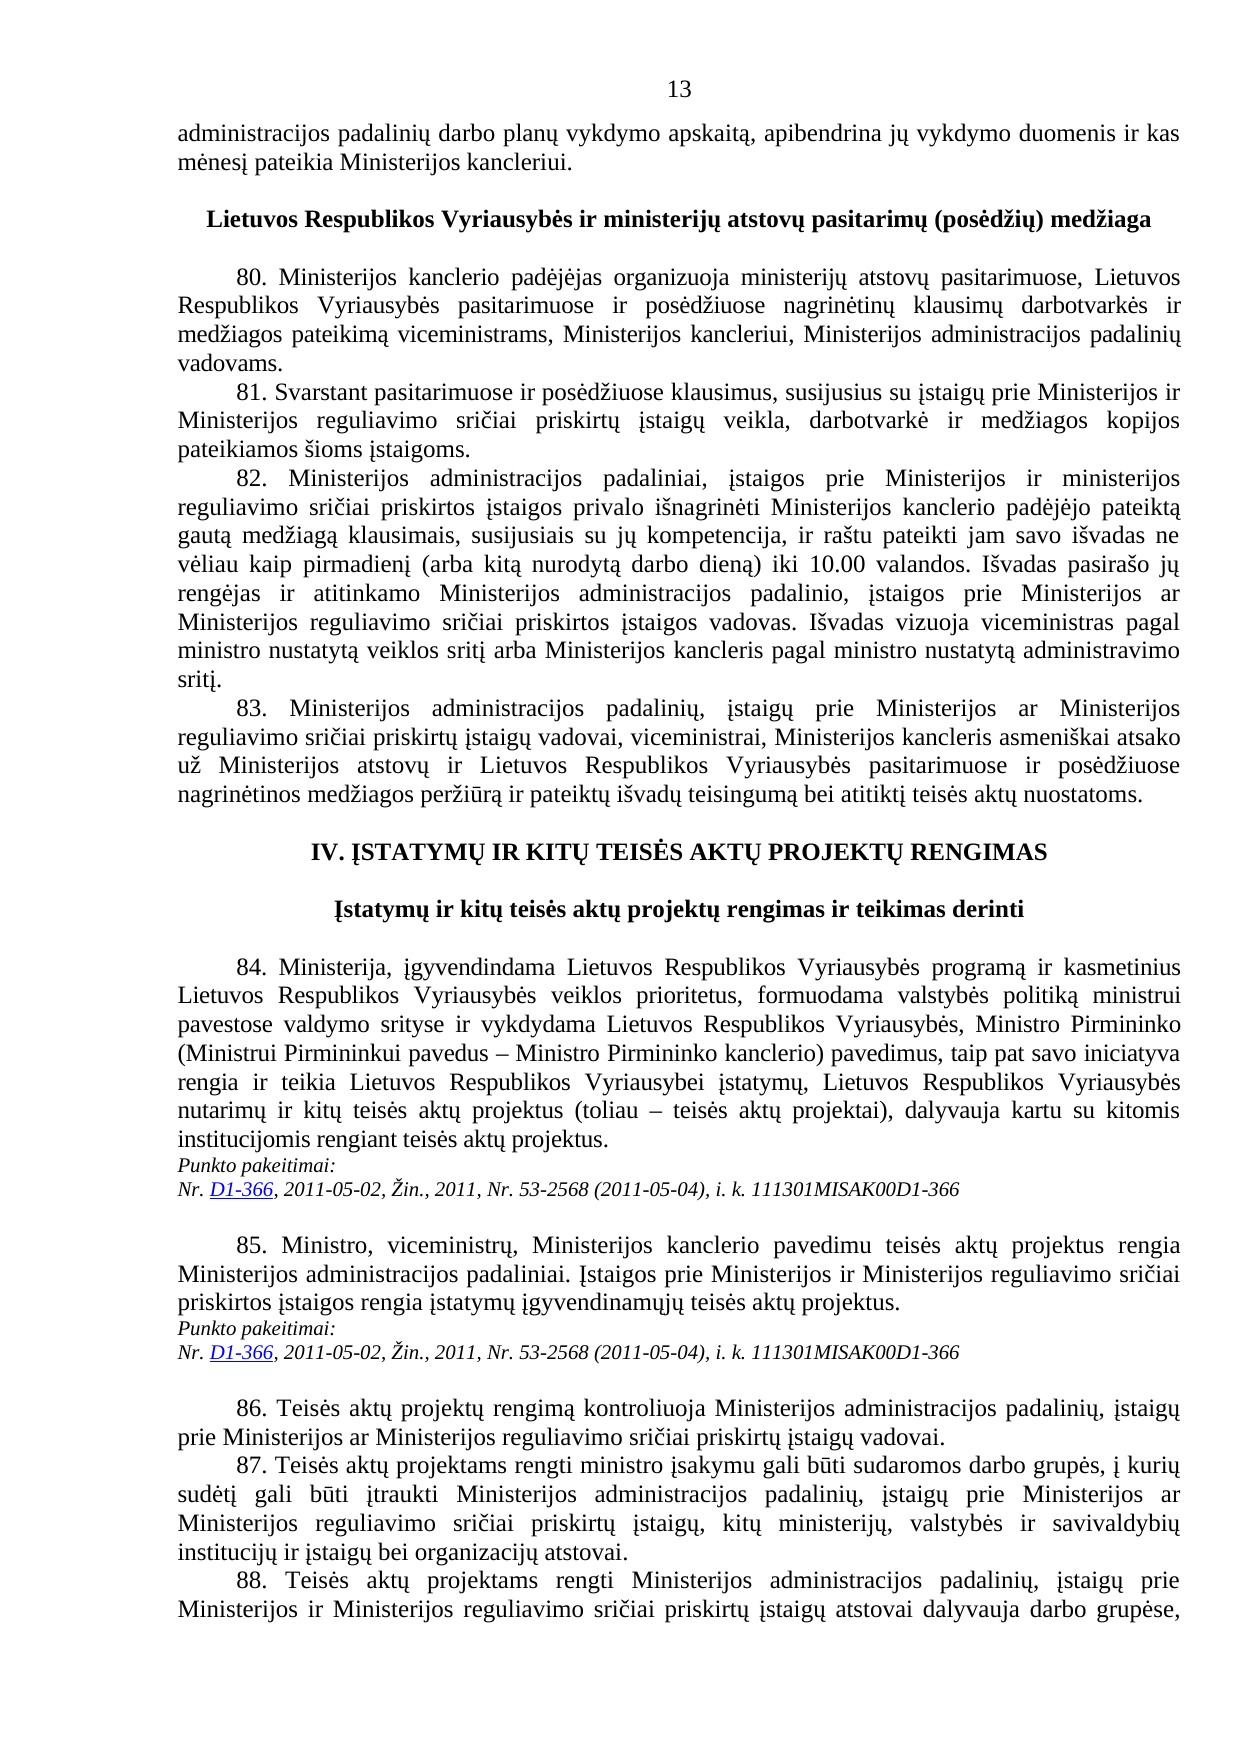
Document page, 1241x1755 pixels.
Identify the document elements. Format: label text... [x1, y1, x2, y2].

text Įstatymų ir kitų teisės aktų projektų rengimas ir teikimas derinti [177, 894, 1181, 923]
text IV. ĮSTATYMŲ IR KITŲ TEISĖS AKTŲ PROJEKTŲ RENGIMAS [177, 837, 1181, 866]
text 86. Teisės aktų projektų rengimą kontroliuoja Ministerijos administracijos padalinių, įstaigų prie Ministerijos ar Ministerijos reguliavimo sričiai priskirtų įstaigų vadovai. [177, 1393, 1181, 1451]
text 87. Teisės aktų projektams rengti ministro įsakymu gali būti sudaromos darbo grupės, į kurių sudėtį gali būti įtraukti Ministerijos administracijos padalinių, įstaigų prie Ministerijos ar Ministerijos reguliavimo sričiai priskirtų įstaigų, kitų ministerijų, valstybės ir savivaldybių institucijų ir įstaigų bei organizacijų atstovai. [177, 1451, 1181, 1566]
text 85. Ministro, viceministrų, Ministerijos kanclerio pavedimu teisės aktų projektus rengia Ministerijos administracijos padaliniai. Įstaigos prie Ministerijos ir Ministerijos reguliavimo sričiai priskirtos įstaigos rengia įstatymų įgyvendinamųjų teisės aktų projektus. [177, 1230, 1181, 1316]
text Nr. D1-366, 2011-05-02, Žin., 2011, Nr. 53-2568 (2011-05-04), i. k. 111301MISAK00D1-366 [177, 1177, 1181, 1201]
text Punkto pakeitimai: [177, 1153, 1181, 1177]
text 80. Ministerijos kanclerio padėjėjas organizuoja ministerijų atstovų pasitarimuose, Lietuvos Respublikos Vyriausybės pasitarimuose ir posėdžiuose nagrinėtinų klausimų darbotvarkės ir medžiagos pateikimą viceministrams, Ministerijos kancleriui, Ministerijos administracijos padalinių vadovams. [177, 262, 1181, 377]
text 81. Svarstant pasitarimuose ir posėdžiuose klausimus, susijusius su įstaigų prie Ministerijos ir Ministerijos reguliavimo sričiai priskirtų įstaigų veikla, darbotvarkė ir medžiagos kopijos pateikiamos šioms įstaigoms. [177, 377, 1181, 463]
text 83. Ministerijos administracijos padalinių, įstaigų prie Ministerijos ar Ministerijos reguliavimo sričiai priskirtų įstaigų vadovai, viceministrai, Ministerijos kancleris asmeniškai atsako už Ministerijos atstovų ir Lietuvos Respublikos Vyriausybės pasitarimuose ir posėdžiuose nagrinėtinos medžiagos peržiūrą ir pateiktų išvadų teisingumą bei atitiktį teisės aktų nuostatoms. [177, 693, 1181, 808]
text 82. Ministerijos administracijos padaliniai, įstaigos prie Ministerijos ir ministerijos reguliavimo sričiai priskirtos įstaigos privalo išnagrinėti Ministerijos kanclerio padėjėjo pateiktą gautą medžiagą klausimais, susijusiais su jų kompetencija, ir raštu pateikti jam savo išvadas ne vėliau kaip pirmadienį (arba kitą nurodytą darbo dieną) iki 10.00 valandos. Išvadas pasirašo jų rengėjas ir atitinkamo Ministerijos administracijos padalinio, įstaigos prie Ministerijos ar Ministerijos reguliavimo sričiai priskirtos įstaigos vadovas. Išvadas vizuoja viceministras pagal ministro nustatytą veiklos sritį arba Ministerijos kancleris pagal ministro nustatytą administravimo sritį. [177, 463, 1181, 693]
text 84. Ministerija, įgyvendindama Lietuvos Respublikos Vyriausybės programą ir kasmetinius Lietuvos Respublikos Vyriausybės veiklos prioritetus, formuodama valstybės politiką ministrui pavestose valdymo srityse ir vykdydama Lietuvos Respublikos Vyriausybės, Ministro Pirmininko (Ministrui Pirmininkui pavedus – Ministro Pirmininko kanclerio) pavedimus, taip pat savo iniciatyva rengia ir teikia Lietuvos Respublikos Vyriausybei įstatymų, Lietuvos Respublikos Vyriausybės nutarimų ir kitų teisės aktų projektus (toliau – teisės aktų projektai), dalyvauja kartu su kitomis institucijomis rengiant teisės aktų projektus. [177, 952, 1181, 1153]
text Nr. D1-366, 2011-05-02, Žin., 2011, Nr. 53-2568 (2011-05-04), i. k. 111301MISAK00D1-366 [177, 1340, 1181, 1364]
text Lietuvos Respublikos Vyriausybės ir ministerijų atstovų pasitarimų (posėdžių) medžiaga [177, 204, 1181, 233]
text Punkto pakeitimai: [177, 1316, 1181, 1340]
text administracijos padalinių darbo planų vykdymo apskaitą, apibendrina jų vykdymo duomenis ir kas mėnesį pateikia Ministerijos kancleriui. [177, 118, 1181, 176]
text 88. Teisės aktų projektams rengti Ministerijos administracijos padalinių, įstaigų prie Ministerijos ir Ministerijos reguliavimo sričiai priskirtų įstaigų atstovai dalyvauja darbo grupėse, [177, 1566, 1181, 1623]
